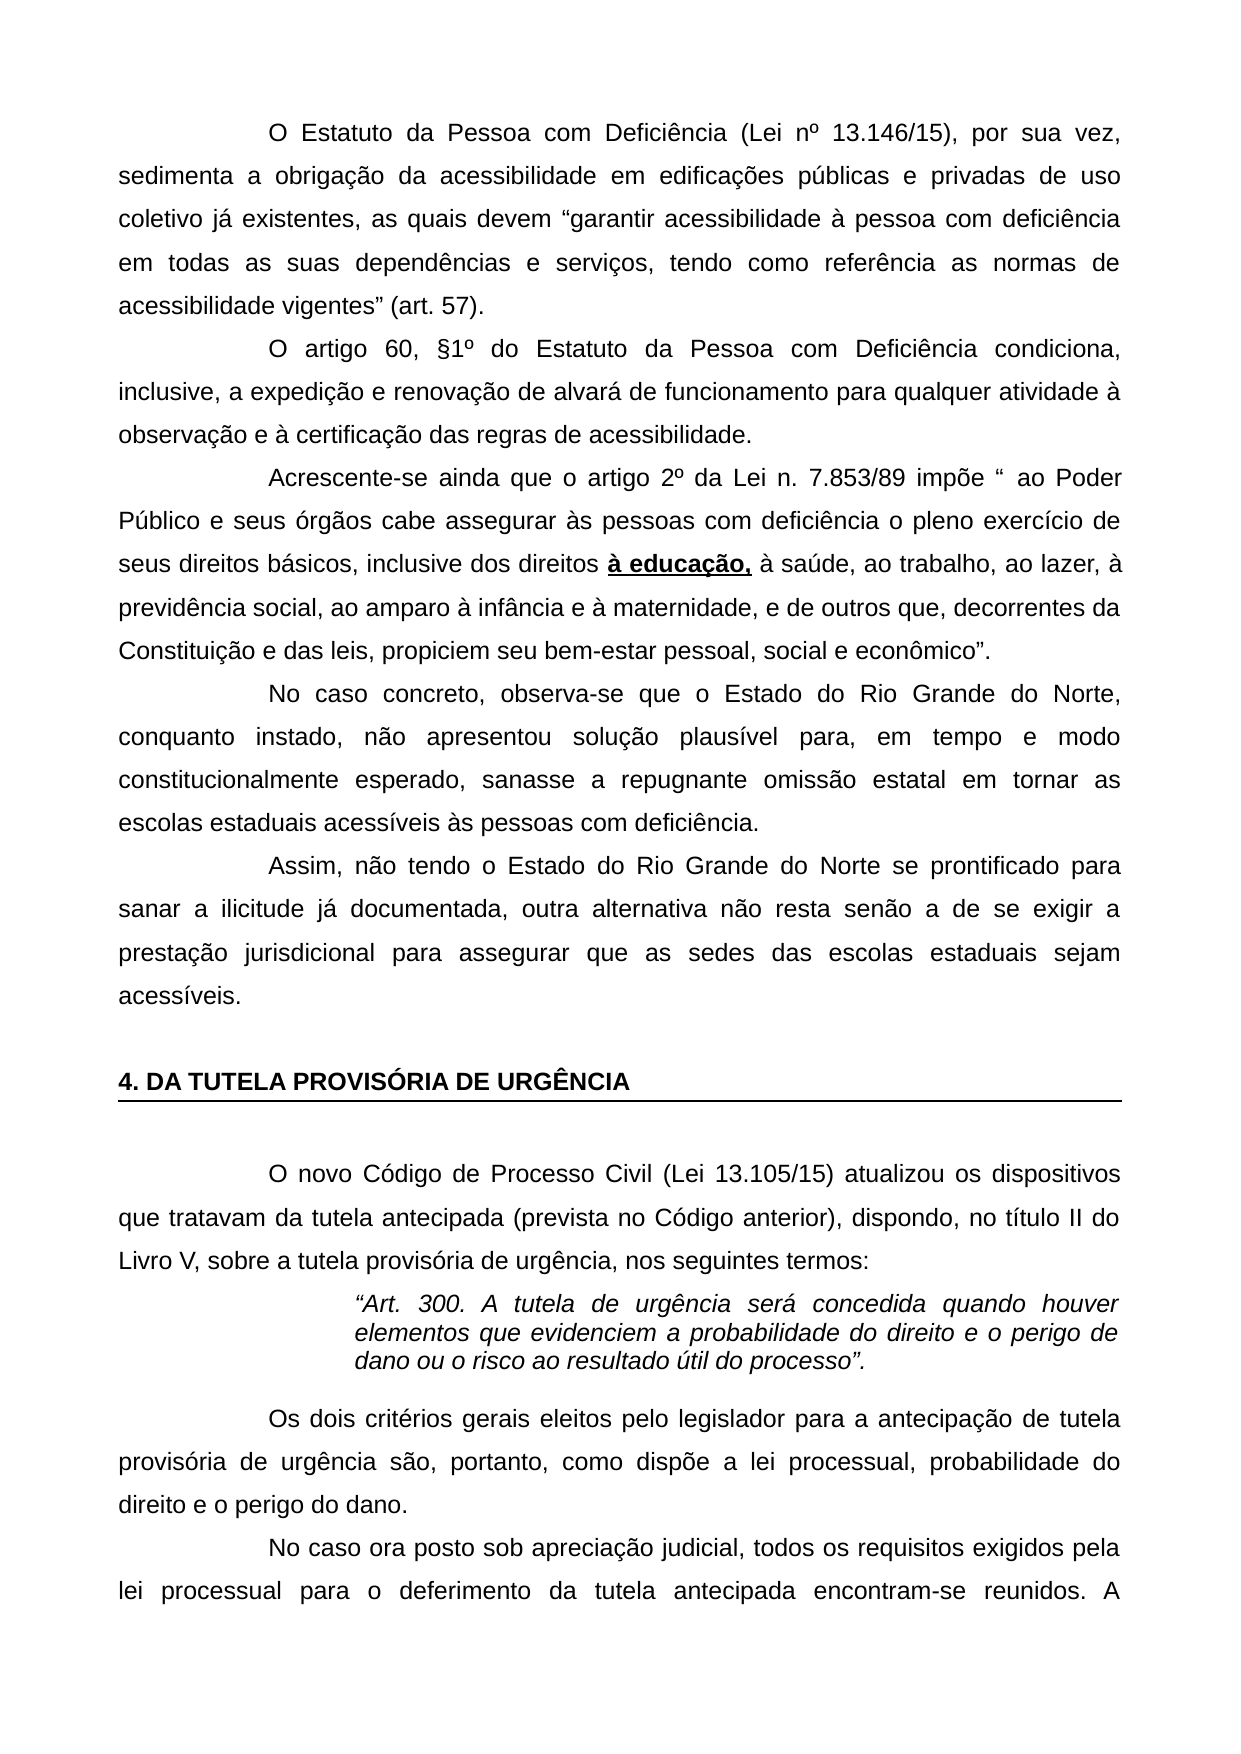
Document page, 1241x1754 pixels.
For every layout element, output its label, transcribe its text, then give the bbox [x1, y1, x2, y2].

text O novo Código de Processo Civil (Lei 13.105/15) atualizou os dispositivos que tratavam da tutela antecipada (prevista no Código anterior), dispondo, no título II do Livro V, sobre a tutela provisória de urgência, nos seguintes termos: [118, 1159, 1122, 1274]
text No caso concreto, observa-se que o Estado do Rio Grande do Norte, conquanto instado, não apresentou solução plausível para, em tempo e modo constitucionalmente esperado, sanasse a repugnante omissão estatal em tornar as escolas estaduais acessíveis às pessoas com deficiência. [118, 679, 1122, 837]
text Assim, não tendo o Estado do Rio Grande do Norte se prontificado para sanar a ilicitude já documentada, outra alternativa não resta senão a de se exigir a prestação jurisdicional para assegurar que as sedes das escolas estaduais sejam acessíveis. [118, 851, 1122, 1009]
text “Art. 300. A tutela de urgência será concedida quando houver elementos que evidenciem a probabilidade do direito e o perigo de dano ou o risco ao resultado útil do processo”. [354, 1289, 1122, 1375]
text No caso ora posto sob apreciação judicial, todos os requisitos exigidos pela lei processual para o deferimento da tutela antecipada encontram-se reunidos. A [118, 1533, 1122, 1605]
text O artigo 60, §1º do Estatuto da Pessoa com Deficiência condiciona, inclusive, a expedição e renovação de alvará de funcionamento para qualquer atividade à observação e à certificação das regras de acessibilidade. [118, 334, 1122, 449]
text Acrescente-se ainda que o artigo 2º da Lei n. 7.853/89 impõe “ ao Poder Público e seus órgãos cabe assegurar às pessoas com deficiência o pleno exercício de seus direitos básicos, inclusive dos direitos à educação, à saúde, ao trabalho, ao lazer, à previdência social, ao amparo à infância e à maternidade, e de outros que, decorrentes da Constituição e das leis, propiciem seu bem-estar pessoal, social e econômico”. [118, 463, 1122, 664]
text O Estatuto da Pessoa com Deficiência (Lei nº 13.146/15), por sua vez, sedimenta a obrigação da acessibilidade em edificações públicas e privadas de uso coletivo já existentes, as quais devem “garantir acessibilidade à pessoa com deficiência em todas as suas dependências e serviços, tendo como referência as normas de acessibilidade vigentes” (art. 57). [118, 118, 1122, 319]
text 4. DA TUTELA PROVISÓRIA DE URGÊNCIA [118, 1067, 1122, 1100]
text Os dois critérios gerais eleitos pelo legislador para a antecipação de tutela provisória de urgência são, portanto, como dispõe a lei processual, probabilidade do direito e o perigo do dano. [118, 1404, 1122, 1519]
